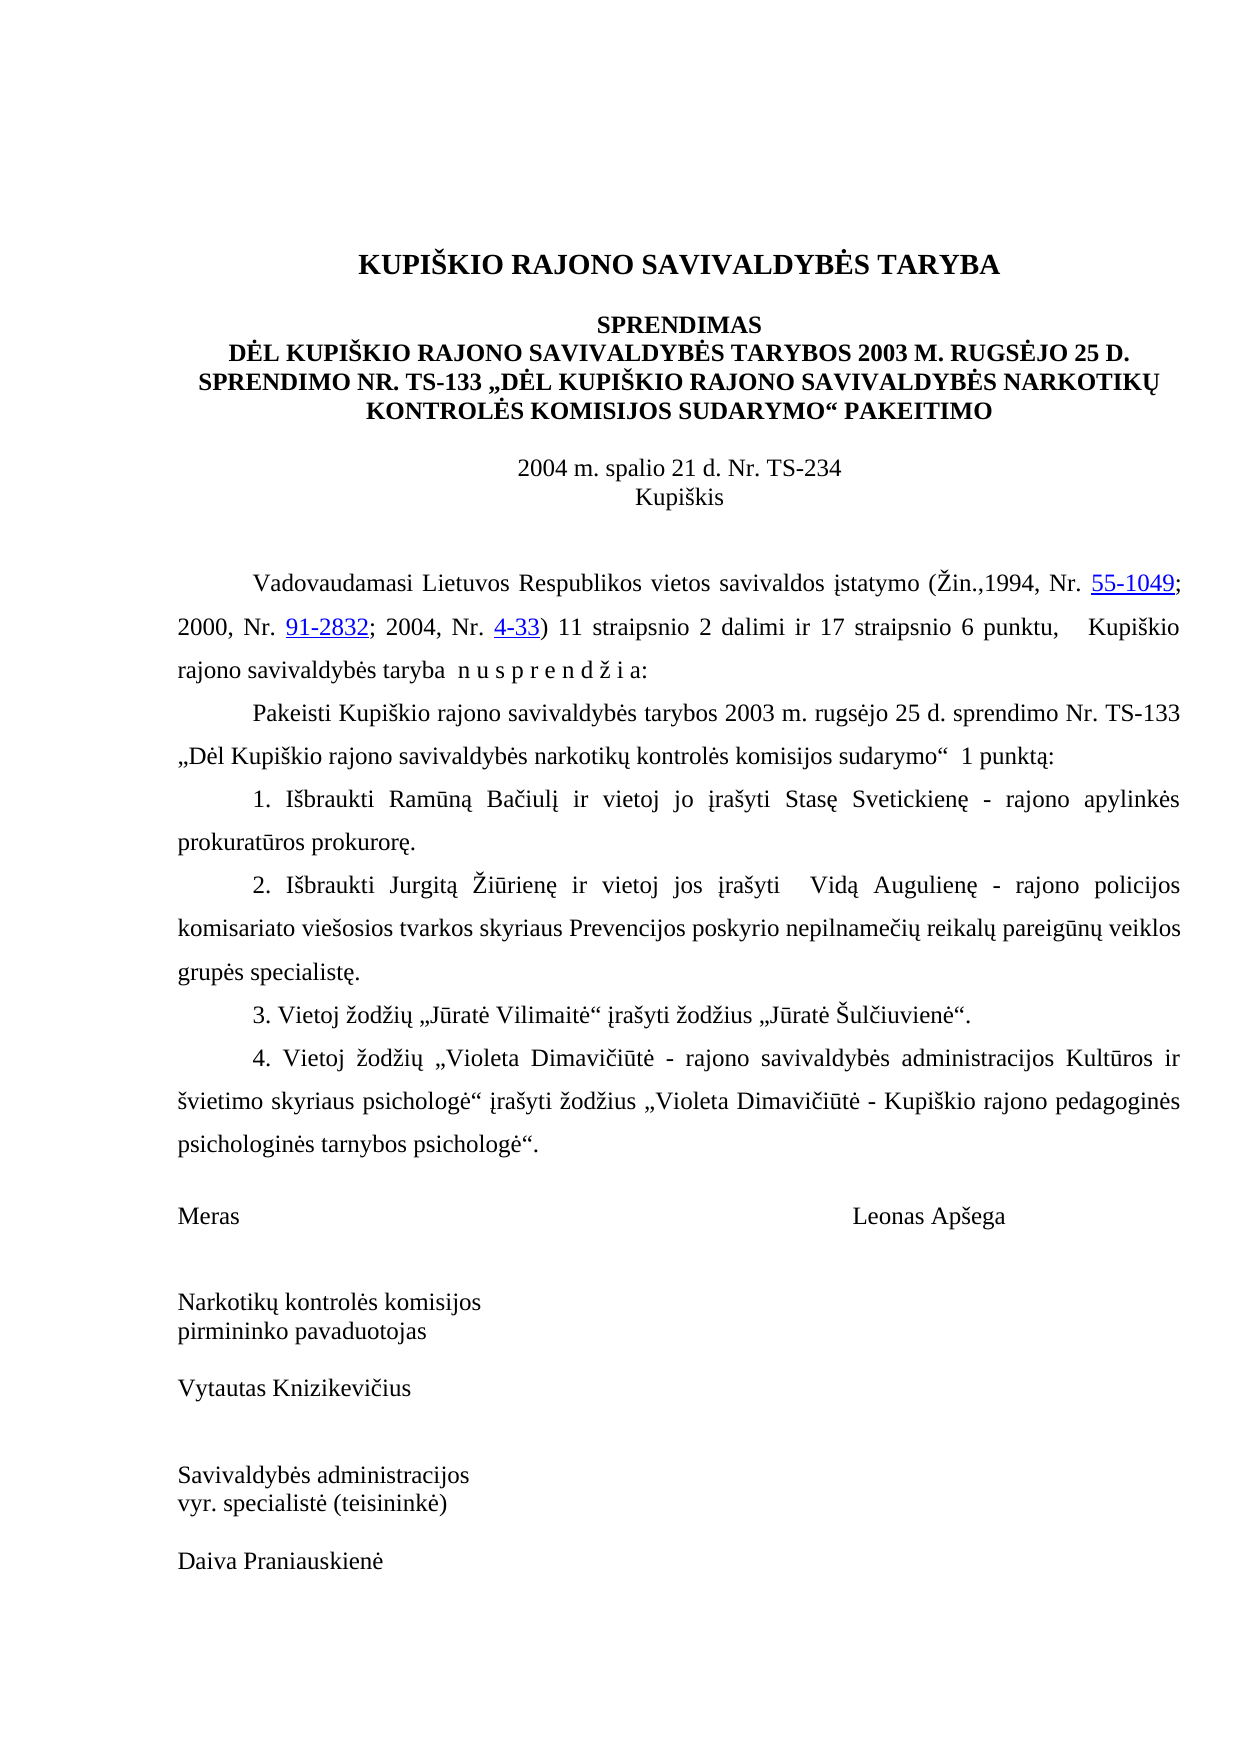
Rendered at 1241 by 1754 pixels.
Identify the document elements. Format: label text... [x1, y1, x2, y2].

text KUPIŠKIO RAJONO SAVIVALDYBĖS TARYBA [177, 247, 1181, 281]
text 2. Išbraukti Jurgitą Žiūrienę ir vietoj jos įrašyti Vidą Augulienę - rajono policijos komisariato viešosios tvarkos skyriaus Prevencijos poskyrio nepilnamečių reikalų pareigūnų veiklos grupės specialistę. [177, 870, 1181, 985]
text Kupiškis [177, 482, 1181, 511]
text DĖL KUPIŠKIO RAJONO SAVIVALDYBĖS TARYBOS 2003 M. RUGSĖJO 25 D. SPRENDIMO NR. TS-133 „DĖL KUPIŠKIO RAJONO SAVIVALDYBĖS NARKOTIKŲ KONTROLĖS KOMISIJOS SUDARYMO“ PAKEITIMO [177, 338, 1181, 425]
text 3. Vietoj žodžių „Jūratė Vilimaitė“ įrašyti žodžius „Jūratė Šulčiuvienė“. [177, 1000, 1181, 1028]
text vyr. specialistė (teisininkė) [177, 1488, 1181, 1517]
text Pakeisti Kupiškio rajono savivaldybės tarybos 2003 m. rugsėjo 25 d. sprendimo Nr. TS-133 „Dėl Kupiškio rajono savivaldybės narkotikų kontrolės komisijos sudarymo“ 1 punktą: [177, 698, 1181, 770]
text Savivaldybės administracijos [177, 1460, 1181, 1488]
text Narkotikų kontrolės komisijos [177, 1287, 1181, 1316]
text 2004 m. spalio 21 d. Nr. TS-234 [177, 453, 1181, 482]
text Meras Leonas Apšega [177, 1201, 1181, 1258]
text 4. Vietoj žodžių „Violeta Dimavičiūtė - rajono savivaldybės administracijos Kultūros ir švietimo skyriaus psichologė“ įrašyti žodžius „Violeta Dimavičiūtė - Kupiškio rajono pedagoginės psichologinės tarnybos psichologė“. [177, 1043, 1181, 1158]
text pirmininko pavaduotojas [177, 1316, 1181, 1345]
text Vadovaudamasi Lietuvos Respublikos vietos savivaldos įstatymo (Žin.,1994, Nr. 55-1049; 2000, Nr. 91-2832; 2004, Nr. 4-33) 11 straipsnio 2 dalimi ir 17 straipsnio 6 punktu, Kupiškio rajono savivaldybės taryba n u s p r e n d ž i a: [177, 568, 1181, 683]
text Vytautas Knizikevičius [177, 1373, 1181, 1402]
text SPRENDIMAS [177, 310, 1181, 338]
text Daiva Praniauskienė [177, 1546, 1181, 1575]
text 1. Išbraukti Ramūną Bačiulį ir vietoj jo įrašyti Stasę Svetickienę - rajono apylinkės prokuratūros prokurorę. [177, 784, 1181, 856]
